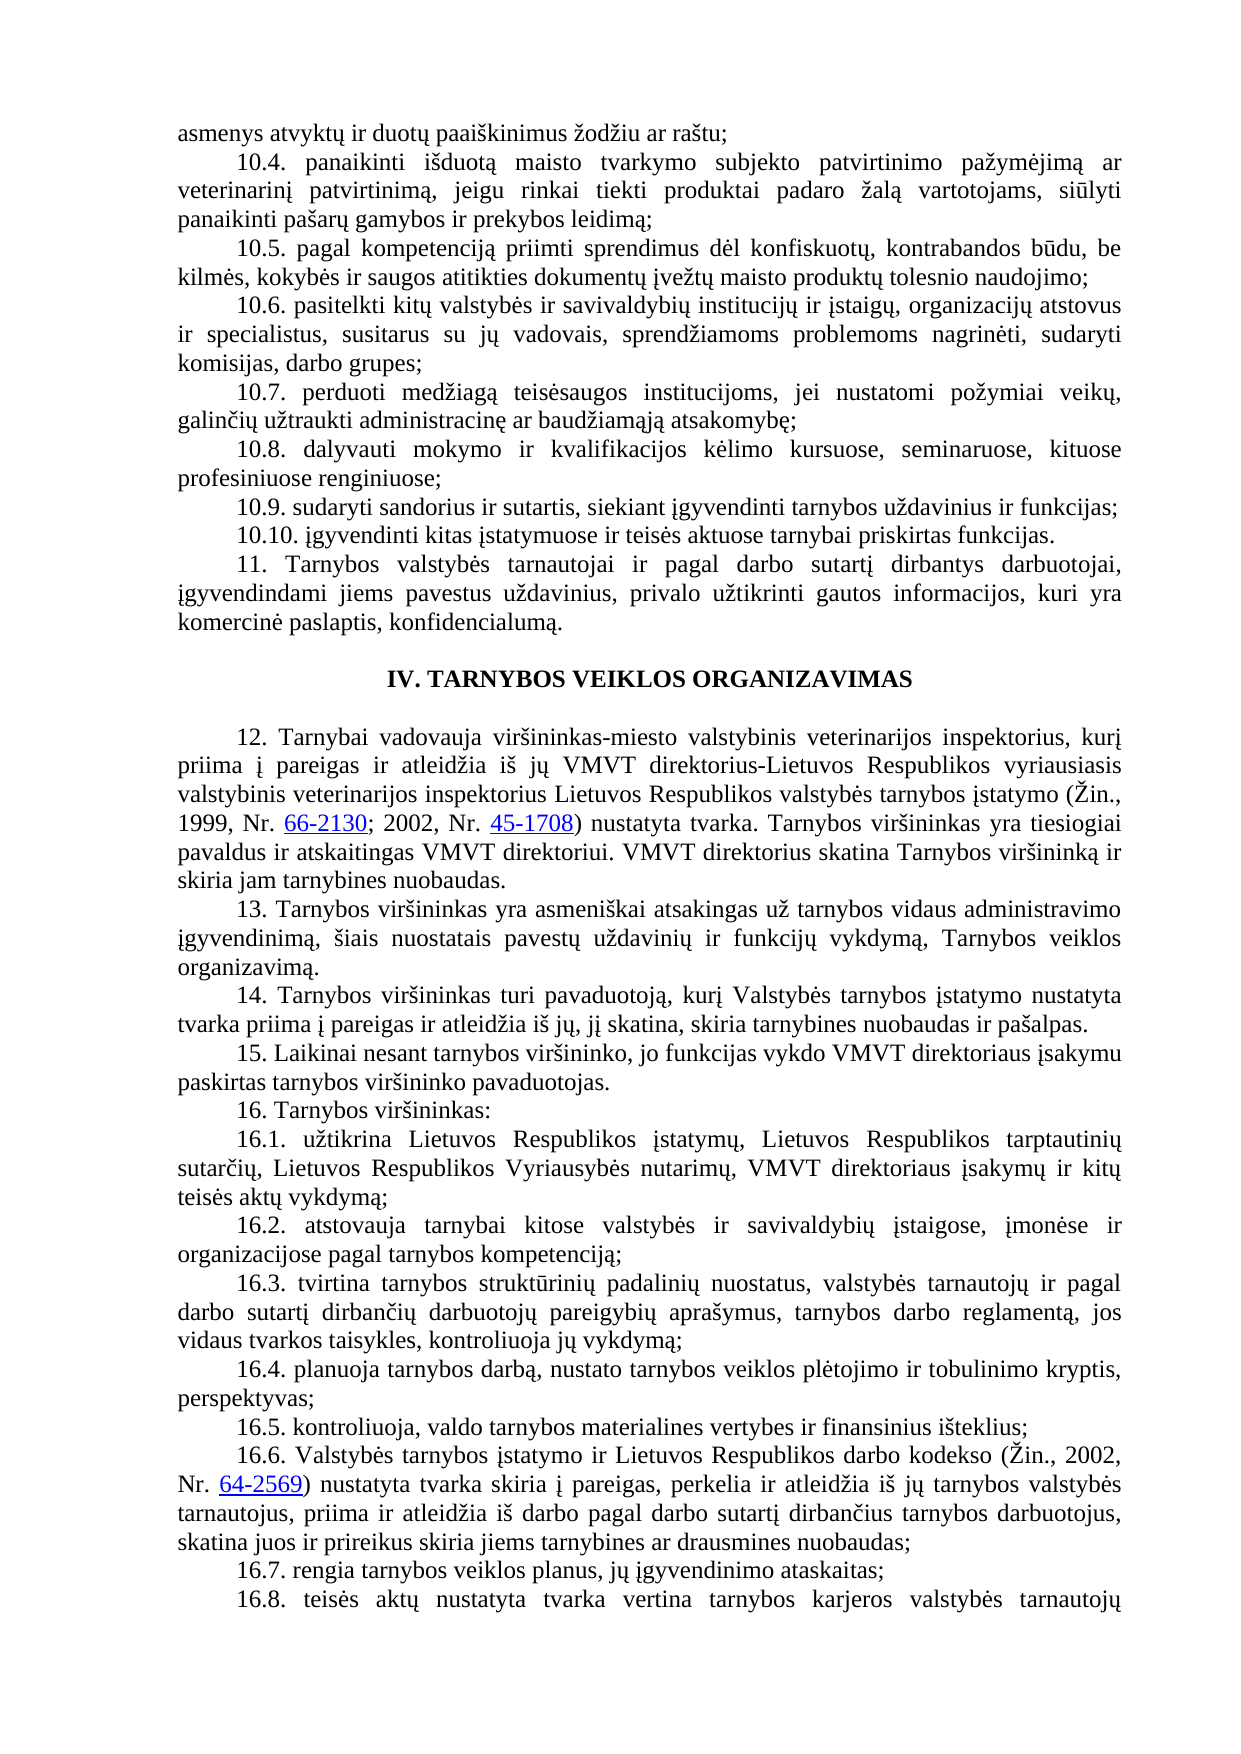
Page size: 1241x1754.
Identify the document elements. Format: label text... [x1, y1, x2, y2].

text 15. Laikinai nesant tarnybos viršininko, jo funkcijas vykdo VMVT direktoriaus įsakymu paskirtas tarnybos viršininko pavaduotojas. [177, 1038, 1122, 1096]
text 16. Tarnybos viršininkas: [177, 1096, 1122, 1124]
text 10.10. įgyvendinti kitas įstatymuose ir teisės aktuose tarnybai priskirtas funkcijas. [177, 521, 1122, 549]
text 16.6. Valstybės tarnybos įstatymo ir Lietuvos Respublikos darbo kodekso (Žin., 2002, Nr. 64-2569) nustatyta tvarka skiria į pareigas, perkelia ir atleidžia iš jų tarnybos valstybės tarnautojus, priima ir atleidžia iš darbo pagal darbo sutartį dirbančius tarnybos darbuotojus, skatina juos ir prireikus skiria jiems tarnybines ar drausmines nuobaudas; [177, 1441, 1122, 1556]
text 10.6. pasitelkti kitų valstybės ir savivaldybių institucijų ir įstaigų, organizacijų atstovus ir specialistus, susitarus su jų vadovais, sprendžiamoms problemoms nagrinėti, sudaryti komisijas, darbo grupes; [177, 291, 1122, 377]
text 10.7. perduoti medžiagą teisėsaugos institucijoms, jei nustatomi požymiai veikų, galinčių užtraukti administracinę ar baudžiamąją atsakomybę; [177, 377, 1122, 434]
text 16.7. rengia tarnybos veiklos planus, jų įgyvendinimo ataskaitas; [177, 1556, 1122, 1584]
text IV. TARNYBOS VEIKLOS ORGANIZAVIMAS [177, 664, 1122, 693]
text 10.5. pagal kompetenciją priimti sprendimus dėl konfiskuotų, kontrabandos būdu, be kilmės, kokybės ir saugos atitikties dokumentų įvežtų maisto produktų tolesnio naudojimo; [177, 233, 1122, 291]
text 16.8. teisės aktų nustatyta tvarka vertina tarnybos karjeros valstybės tarnautojų [177, 1584, 1122, 1613]
text 14. Tarnybos viršininkas turi pavaduotoją, kurį Valstybės tarnybos įstatymo nustatyta tvarka priima į pareigas ir atleidžia iš jų, jį skatina, skiria tarnybines nuobaudas ir pašalpas. [177, 981, 1122, 1038]
text 10.8. dalyvauti mokymo ir kvalifikacijos kėlimo kursuose, seminaruose, kituose profesiniuose renginiuose; [177, 434, 1122, 492]
text 12. Tarnybai vadovauja viršininkas-miesto valstybinis veterinarijos inspektorius, kurį priima į pareigas ir atleidžia iš jų VMVT direktorius-Lietuvos Respublikos vyriausiasis valstybinis veterinarijos inspektorius Lietuvos Respublikos valstybės tarnybos įstatymo (Žin., 1999, Nr. 66-2130; 2002, Nr. 45-1708) nustatyta tvarka. Tarnybos viršininkas yra tiesiogiai pavaldus ir atskaitingas VMVT direktoriui. VMVT direktorius skatina Tarnybos viršininką ir skiria jam tarnybines nuobaudas. [177, 722, 1122, 894]
text 11. Tarnybos valstybės tarnautojai ir pagal darbo sutartį dirbantys darbuotojai, įgyvendindami jiems pavestus uždavinius, privalo užtikrinti gautos informacijos, kuri yra komercinė paslaptis, konfidencialumą. [177, 549, 1122, 636]
text 16.4. planuoja tarnybos darbą, nustato tarnybos veiklos plėtojimo ir tobulinimo kryptis, perspektyvas; [177, 1354, 1122, 1412]
text 16.2. atstovauja tarnybai kitose valstybės ir savivaldybių įstaigose, įmonėse ir organizacijose pagal tarnybos kompetenciją; [177, 1211, 1122, 1268]
text 16.5. kontroliuoja, valdo tarnybos materialines vertybes ir finansinius išteklius; [177, 1412, 1122, 1441]
text 16.1. užtikrina Lietuvos Respublikos įstatymų, Lietuvos Respublikos tarptautinių sutarčių, Lietuvos Respublikos Vyriausybės nutarimų, VMVT direktoriaus įsakymų ir kitų teisės aktų vykdymą; [177, 1124, 1122, 1211]
text 16.3. tvirtina tarnybos struktūrinių padalinių nuostatus, valstybės tarnautojų ir pagal darbo sutartį dirbančių darbuotojų pareigybių aprašymus, tarnybos darbo reglamentą, jos vidaus tvarkos taisykles, kontroliuoja jų vykdymą; [177, 1268, 1122, 1354]
text 10.4. panaikinti išduotą maisto tvarkymo subjekto patvirtinimo pažymėjimą ar veterinarinį patvirtinimą, jeigu rinkai tiekti produktai padaro žalą vartotojams, siūlyti panaikinti pašarų gamybos ir prekybos leidimą; [177, 147, 1122, 233]
text 10.9. sudaryti sandorius ir sutartis, siekiant įgyvendinti tarnybos uždavinius ir funkcijas; [177, 492, 1122, 521]
text 13. Tarnybos viršininkas yra asmeniškai atsakingas už tarnybos vidaus administravimo įgyvendinimą, šiais nuostatais pavestų uždavinių ir funkcijų vykdymą, Tarnybos veiklos organizavimą. [177, 894, 1122, 981]
text asmenys atvyktų ir duotų paaiškinimus žodžiu ar raštu; [177, 118, 1122, 147]
